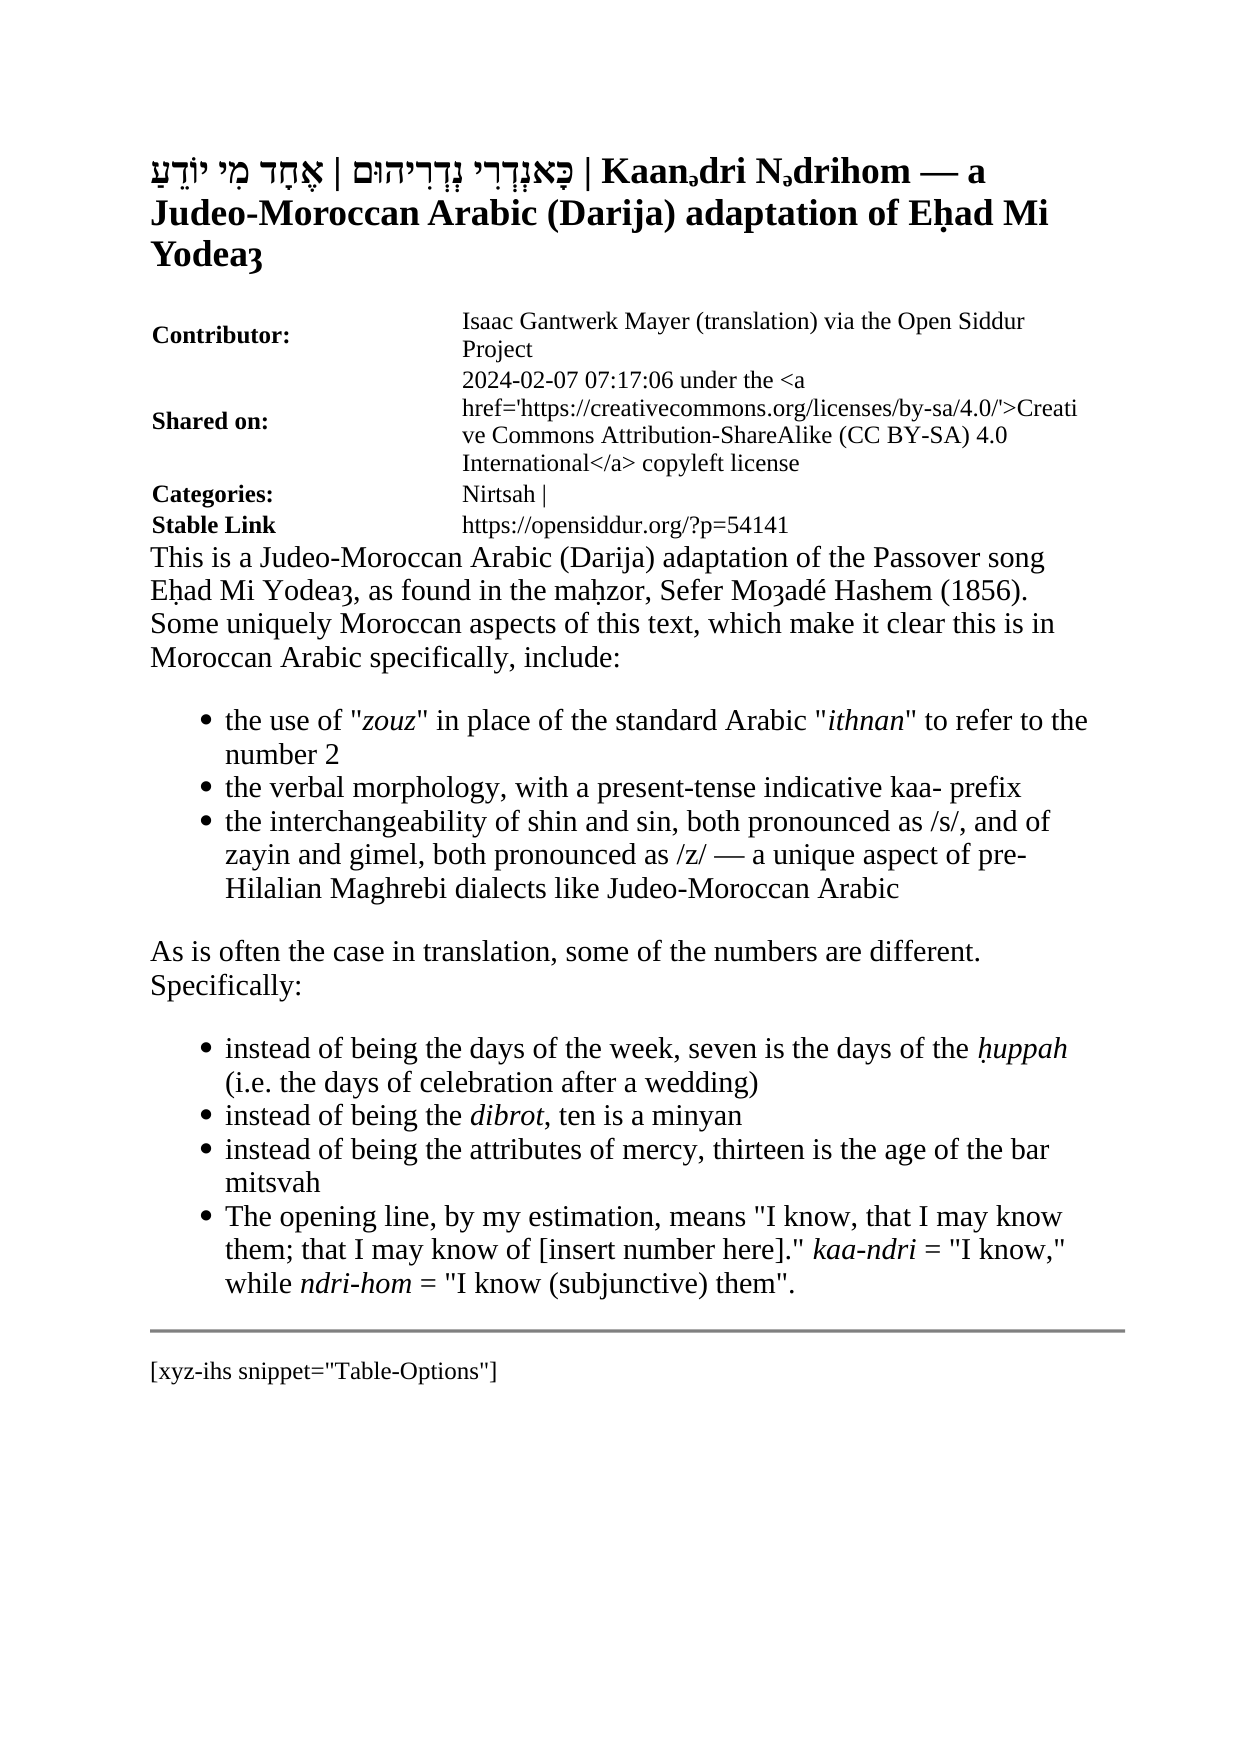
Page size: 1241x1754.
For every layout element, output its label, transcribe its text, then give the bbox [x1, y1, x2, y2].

table_header Isaac Gantwerk Mayer (translation) via the Open Siddur Project [460, 306, 1090, 364]
text This is a Judeo-Moroccan Arabic (Darija) adaptation of the Passover song Eḥad Mi Yodeaȝ, as found in the maḥzor, Sefer Moȝadé Hashem (1856). Some uniquely Moroccan aspects of this text, which make it clear this is in Moroccan Arabic specifically, include: [150, 540, 1090, 674]
list instead of being the attributes of mercy, thirteen is the age of the bar mitsvah [201, 1132, 1090, 1199]
list instead of being the dibrot, ten is a minyan [201, 1098, 1090, 1132]
table_cell Stable Link [150, 509, 460, 540]
list the interchangeability of shin and sin, both pronounced as /s/, and of zayin and gimel, both pronounced as /z/ — a unique aspect of pre-Hilalian Maghrebi dialects like Judeo-Moroccan Arabic [201, 804, 1090, 905]
table_cell 2024-02-07 07:17:06 under the <a href='https://creativecommons.org/licenses/by-sa/4.0/'>Creative Commons Attribution-ShareAlike (CC BY-SA) 4.0 International</a> copyleft license [460, 364, 1090, 478]
table_cell https://opensiddur.org/?p=54141 [460, 509, 1090, 540]
table_cell Categories: [150, 478, 460, 509]
subtitle כָּאנְדְרִי נְדְרִיהוּם | אֶחָד מִי יוֹדֵעַ | Kaanₔdri Nₔdrihom — a Judeo-Moroccan Arabic (Darija) adaptation of Eḥad Mi Yodeaȝ [150, 150, 1090, 275]
table_header Contributor: [150, 306, 460, 364]
text [xyz-ihs snippet="Table-Options"] [150, 1357, 1090, 1385]
list The opening line, by my estimation, means "I know, that I may know them; that I may know of [insert number here]." kaa-ndri = "I know," while ndri-hom = "I know (subjunctive) them". [201, 1199, 1090, 1299]
table_cell Nirtsah | [460, 478, 1090, 509]
list the verbal morphology, with a present-tense indicative kaa- prefix [201, 771, 1090, 804]
table_cell Shared on: [150, 364, 460, 478]
text As is often the case in translation, some of the numbers are different. Specifically: [150, 935, 1090, 1002]
list the use of "zouz" in place of the standard Arabic "ithnan" to refer to the number 2 [201, 704, 1090, 771]
list instead of being the days of the week, seven is the days of the ḥuppah (i.e. the days of celebration after a wedding) [201, 1032, 1090, 1098]
